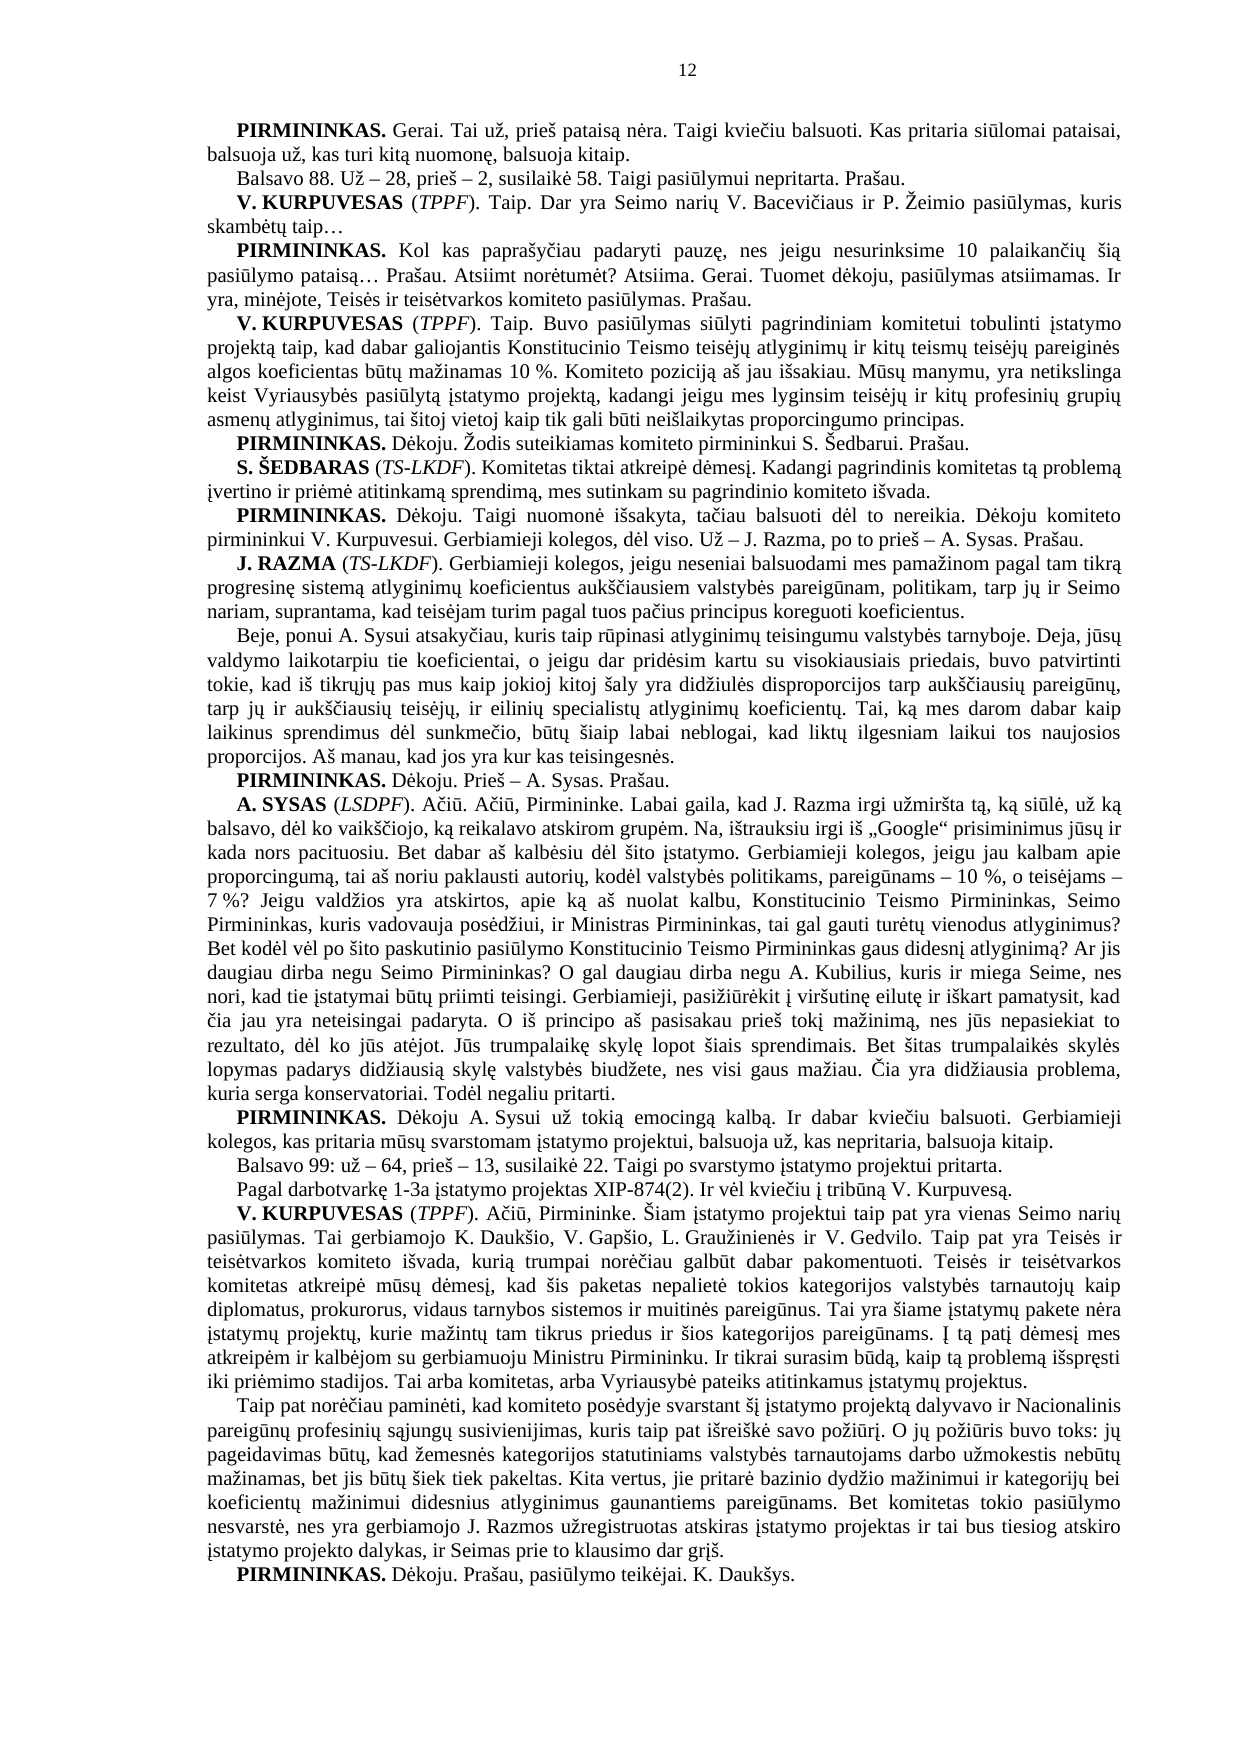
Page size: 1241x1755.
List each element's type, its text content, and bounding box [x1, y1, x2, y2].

text PIRMININKAS. Gerai. Tai už, prieš pataisą nėra. Taigi kviečiu balsuoti. Kas pritaria siūlomai pataisai, balsuoja už, kas turi kitą nuomonę, balsuoja kitaip. [207, 118, 1122, 166]
text Balsavo 88. Už – 28, prieš – 2, susilaikė 58. Taigi pasiūlymui nepritarta. Prašau. [207, 166, 1122, 190]
text Balsavo 99: už – 64, prieš – 13, susilaikė 22. Taigi po svarstymo įstatymo projektui pritarta. [207, 1153, 1122, 1177]
text PIRMININKAS. Dėkoju. Žodis suteikiamas komiteto pirmininkui S. Šedbarui. Prašau. [207, 431, 1122, 455]
text A. SYSAS (LSDPF). Ačiū. Ačiū, Pirmininke. Labai gaila, kad J. Razma irgi užmiršta tą, ką siūlė, už ką balsavo, dėl ko vaikščiojo, ką reikalavo atskirom grupėm. Na, ištrauksiu irgi iš „Google“ prisiminimus jūsų ir kada nors pacituosiu. Bet dabar aš kalbėsiu dėl šito įstatymo. Gerbiamieji kolegos, jeigu jau kalbam apie proporcingumą, tai aš noriu paklausti autorių, kodėl valstybės politikams, pareigūnams – 10 %, o teisėjams – 7 %? Jeigu valdžios yra atskirtos, apie ką aš nuolat kalbu, Konstitucinio Teismo Pirmininkas, Seimo Pirmininkas, kuris vadovauja posėdžiui, ir Ministras Pirmininkas, tai gal gauti turėtų vienodus atlyginimus? Bet kodėl vėl po šito paskutinio pasiūlymo Konstitucinio Teismo Pirmininkas gaus didesnį atlyginimą? Ar jis daugiau dirba negu Seimo Pirmininkas? O gal daugiau dirba negu A. Kubilius, kuris ir miega Seime, nes nori, kad tie įstatymai būtų priimti teisingi. Gerbiamieji, pasižiūrėkit į viršutinę eilutę ir iškart pamatysit, kad čia jau yra neteisingai padaryta. O iš principo aš pasisakau prieš tokį mažinimą, nes jūs nepasiekiat to rezultato, dėl ko jūs atėjot. Jūs trumpalaikę skylę lopot šiais sprendimais. Bet šitas trumpalaikės skylės lopymas padarys didžiausią skylę valstybės biudžete, nes visi gaus mažiau. Čia yra didžiausia problema, kuria serga konservatoriai. Todėl negaliu pritarti. [207, 792, 1122, 1105]
text Pagal darbotvarkę 1-3a įstatymo projektas XIP-874(2). Ir vėl kviečiu į tribūną V. Kurpuvesą. [207, 1177, 1122, 1201]
text Taip pat norėčiau paminėti, kad komiteto posėdyje svarstant šį įstatymo projektą dalyvavo ir Nacionalinis pareigūnų profesinių sąjungų susivienijimas, kuris taip pat išreiškė savo požiūrį. O jų požiūris buvo toks: jų pageidavimas būtų, kad žemesnės kategorijos statutiniams valstybės tarnautojams darbo užmokestis nebūtų mažinamas, bet jis būtų šiek tiek pakeltas. Kita vertus, jie pritarė bazinio dydžio mažinimui ir kategorijų bei koeficientų mažinimui didesnius atlyginimus gaunantiems pareigūnams. Bet komitetas tokio pasiūlymo nesvarstė, nes yra gerbiamojo J. Razmos užregistruotas atskiras įstatymo projektas ir tai bus tiesiog atskiro įstatymo projekto dalykas, ir Seimas prie to klausimo dar grįš. [207, 1393, 1122, 1562]
text V. KURPUVESAS (TPPF). Taip. Dar yra Seimo narių V. Bacevičiaus ir P. Žeimio pasiūlymas, kuris skambėtų taip… [207, 190, 1122, 238]
text PIRMININKAS. Dėkoju A. Sysui už tokią emocingą kalbą. Ir dabar kviečiu balsuoti. Gerbiamieji kolegos, kas pritaria mūsų svarstomam įstatymo projektui, balsuoja už, kas nepritaria, balsuoja kitaip. [207, 1105, 1122, 1153]
text PIRMININKAS. Dėkoju. Taigi nuomonė išsakyta, tačiau balsuoti dėl to nereikia. Dėkoju komiteto pirmininkui V. Kurpuvesui. Gerbiamieji kolegos, dėl viso. Už – J. Razma, po to prieš – A. Sysas. Prašau. [207, 503, 1122, 551]
text Beje, ponui A. Sysui atsakyčiau, kuris taip rūpinasi atlyginimų teisingumu valstybės tarnyboje. Deja, jūsų valdymo laikotarpiu tie koeficientai, o jeigu dar pridėsim kartu su visokiausiais priedais, buvo patvirtinti tokie, kad iš tikrųjų pas mus kaip jokioj kitoj šaly yra didžiulės disproporcijos tarp aukščiausių pareigūnų, tarp jų ir aukščiausių teisėjų, ir eilinių specialistų atlyginimų koeficientų. Tai, ką mes darom dabar kaip laikinus sprendimus dėl sunkmečio, būtų šiaip labai neblogai, kad liktų ilgesniam laikui tos naujosios proporcijos. Aš manau, kad jos yra kur kas teisingesnės. [207, 623, 1122, 768]
text PIRMININKAS. Dėkoju. Prašau, pasiūlymo teikėjai. K. Daukšys. [207, 1562, 1122, 1586]
text S. ŠEDBARAS (TS-LKDF). Komitetas tiktai atkreipė dėmesį. Kadangi pagrindinis komitetas tą problemą įvertino ir priėmė atitinkamą sprendimą, mes sutinkam su pagrindinio komiteto išvada. [207, 455, 1122, 503]
text PIRMININKAS. Kol kas paprašyčiau padaryti pauzę, nes jeigu nesurinksime 10 palaikančių šią pasiūlymo pataisą… Prašau. Atsiimt norėtumėt? Atsiima. Gerai. Tuomet dėkoju, pasiūlymas atsiimamas. Ir yra, minėjote, Teisės ir teisėtvarkos komiteto pasiūlymas. Prašau. [207, 238, 1122, 311]
text PIRMININKAS. Dėkoju. Prieš – A. Sysas. Prašau. [207, 768, 1122, 792]
text V. KURPUVESAS (TPPF). Taip. Buvo pasiūlymas siūlyti pagrindiniam komitetui tobulinti įstatymo projektą taip, kad dabar galiojantis Konstitucinio Teismo teisėjų atlyginimų ir kitų teismų teisėjų pareiginės algos koeficientas būtų mažinamas 10 %. Komiteto poziciją aš jau išsakiau. Mūsų manymu, yra netikslinga keist Vyriausybės pasiūlytą įstatymo projektą, kadangi jeigu mes lyginsim teisėjų ir kitų profesinių grupių asmenų atlyginimus, tai šitoj vietoj kaip tik gali būti neišlaikytas proporcingumo principas. [207, 311, 1122, 431]
text J. RAZMA (TS-LKDF). Gerbiamieji kolegos, jeigu neseniai balsuodami mes pamažinom pagal tam tikrą progresinę sistemą atlyginimų koeficientus aukščiausiem valstybės pareigūnam, politikam, tarp jų ir Seimo nariam, suprantama, kad teisėjam turim pagal tuos pačius principus koreguoti koeficientus. [207, 551, 1122, 623]
text V. KURPUVESAS (TPPF). Ačiū, Pirmininke. Šiam įstatymo projektui taip pat yra vienas Seimo narių pasiūlymas. Tai gerbiamojo K. Daukšio, V. Gapšio, L. Graužinienės ir V. Gedvilo. Taip pat yra Teisės ir teisėtvarkos komiteto išvada, kurią trumpai norėčiau galbūt dabar pakomentuoti. Teisės ir teisėtvarkos komitetas atkreipė mūsų dėmesį, kad šis paketas nepalietė tokios kategorijos valstybės tarnautojų kaip diplomatus, prokurorus, vidaus tarnybos sistemos ir muitinės pareigūnus. Tai yra šiame įstatymų pakete nėra įstatymų projektų, kurie mažintų tam tikrus priedus ir šios kategorijos pareigūnams. Į tą patį dėmesį mes atkreipėm ir kalbėjom su gerbiamuoju Ministru Pirmininku. Ir tikrai surasim būdą, kaip tą problemą išspręsti iki priėmimo stadijos. Tai arba komitetas, arba Vyriausybė pateiks atitinkamus įstatymų projektus. [207, 1201, 1122, 1393]
